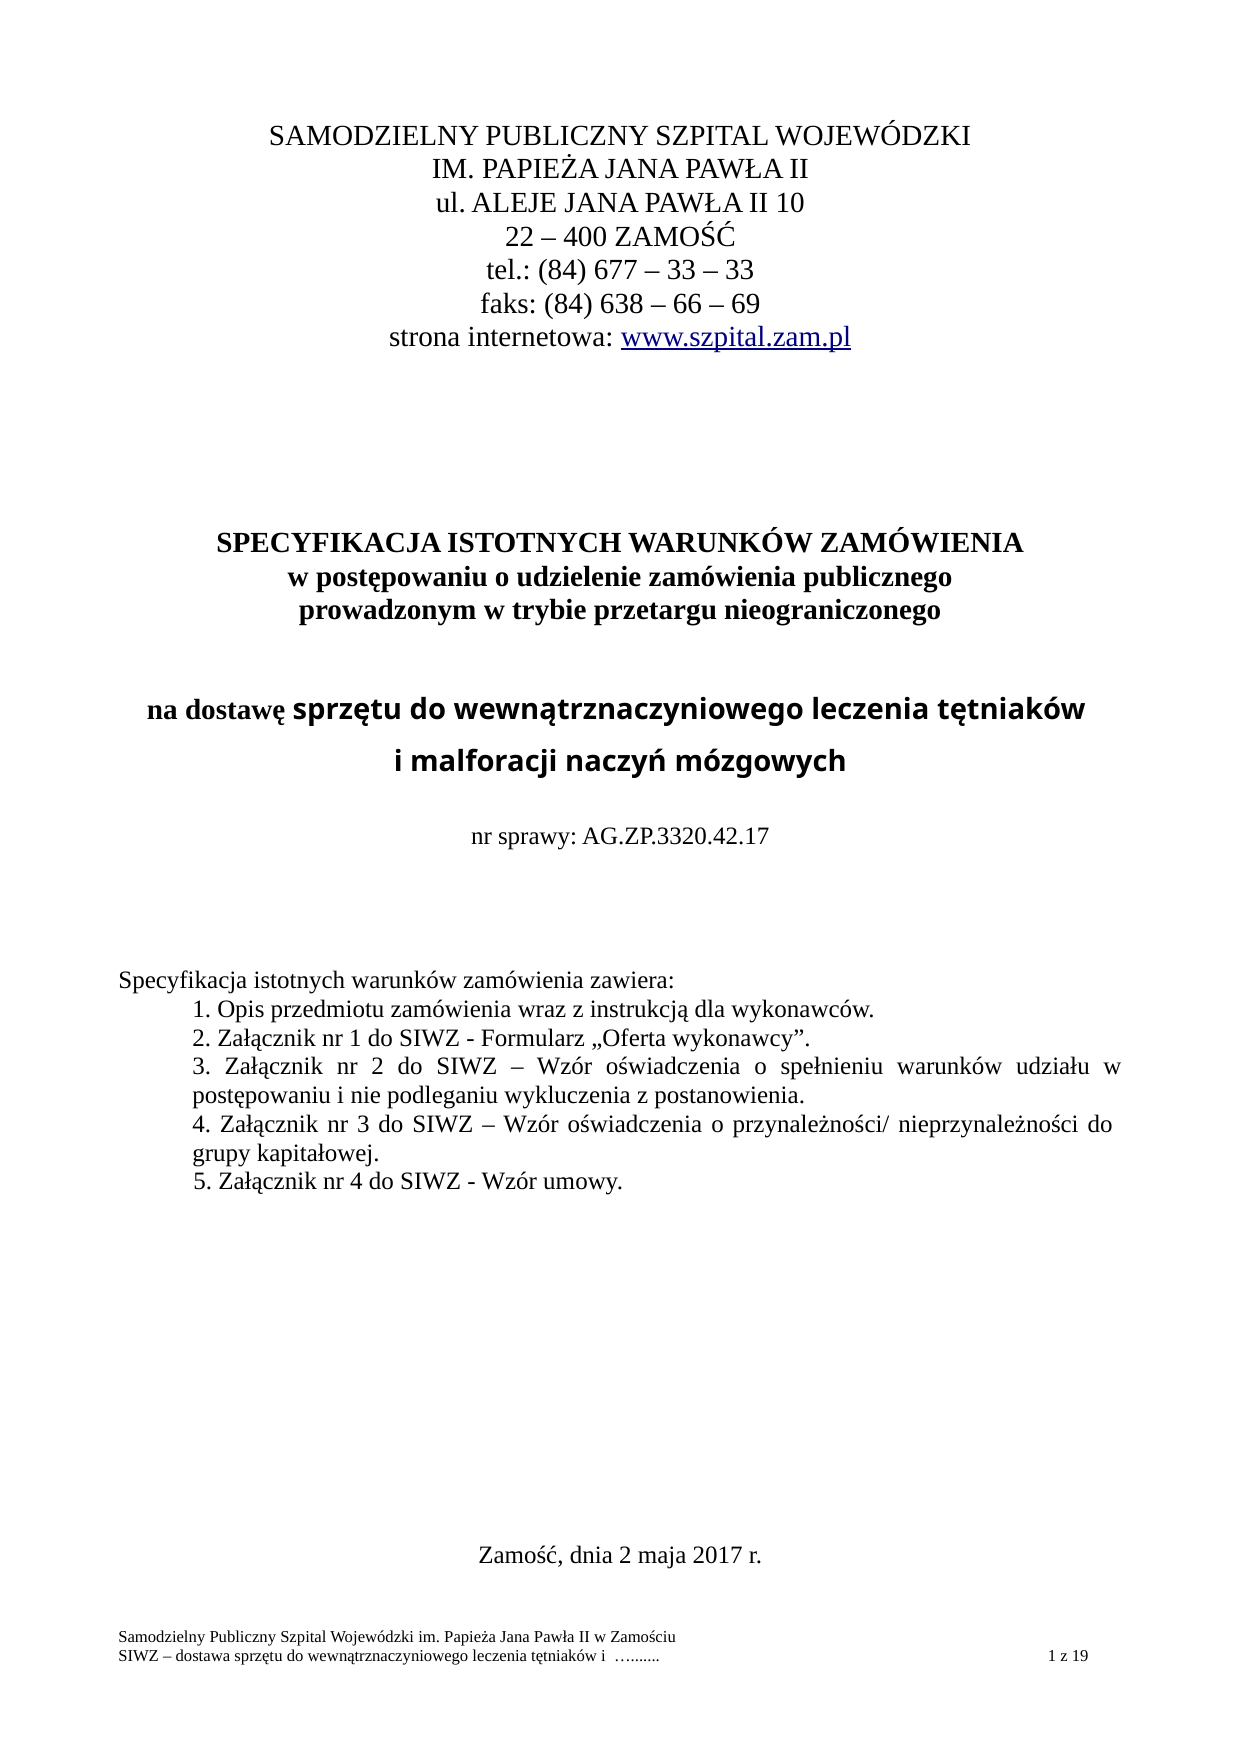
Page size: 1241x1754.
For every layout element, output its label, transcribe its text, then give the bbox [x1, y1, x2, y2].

text ul. ALEJE JANA PAWŁA II 10 [118, 185, 1122, 219]
text tel.: (84) 677 – 33 – 33 [118, 252, 1122, 286]
text Zamość, dnia 2 maja 2017 r. [118, 1540, 1122, 1569]
text SAMODZIELNY PUBLICZNY SZPITAL WOJEWÓDZKI [118, 118, 1122, 152]
text IM. PAPIEŻA JANA PAWŁA II [118, 152, 1122, 185]
text nr sprawy: AG.ZP.3320.42.17 [118, 821, 1122, 850]
text prowadzonym w trybie przetargu nieograniczonego [118, 592, 1122, 626]
text SPECYFIKACJA ISTOTNYCH WARUNKÓW ZAMÓWIENIA [118, 525, 1122, 559]
text strona internetowa: www.szpital.zam.pl [118, 319, 1122, 353]
text 22 – 400 ZAMOŚĆ [118, 219, 1122, 252]
text Specyfikacja istotnych warunków zamówienia zawiera: [118, 965, 1122, 994]
text 5. Załącznik nr 4 do SIWZ - Wzór umowy. [118, 1166, 1122, 1195]
text faks: (84) 638 – 66 – 69 [118, 286, 1122, 319]
text 1. Opis przedmiotu zamówienia wraz z instrukcją dla wykonawców. [118, 994, 1122, 1023]
text 2. Załącznik nr 1 do SIWZ - Formularz „Oferta wykonawcy”. [118, 1023, 1122, 1051]
text na dostawę sprzętu do wewnątrznaczyniowego leczenia tętniaków [118, 688, 1122, 728]
text i malforacji naczyń mózgowych [118, 741, 1122, 780]
text w postępowaniu o udzielenie zamówienia publicznego [118, 559, 1122, 592]
text 4. Załącznik nr 3 do SIWZ – Wzór oświadczenia o przynależności/ nieprzynależności do grupy kapitałowej. [118, 1109, 1122, 1166]
text 3. Załącznik nr 2 do SIWZ – Wzór oświadczenia o spełnieniu warunków udziału w postępowaniu i nie podleganiu wykluczenia z postanowienia. [118, 1051, 1122, 1109]
